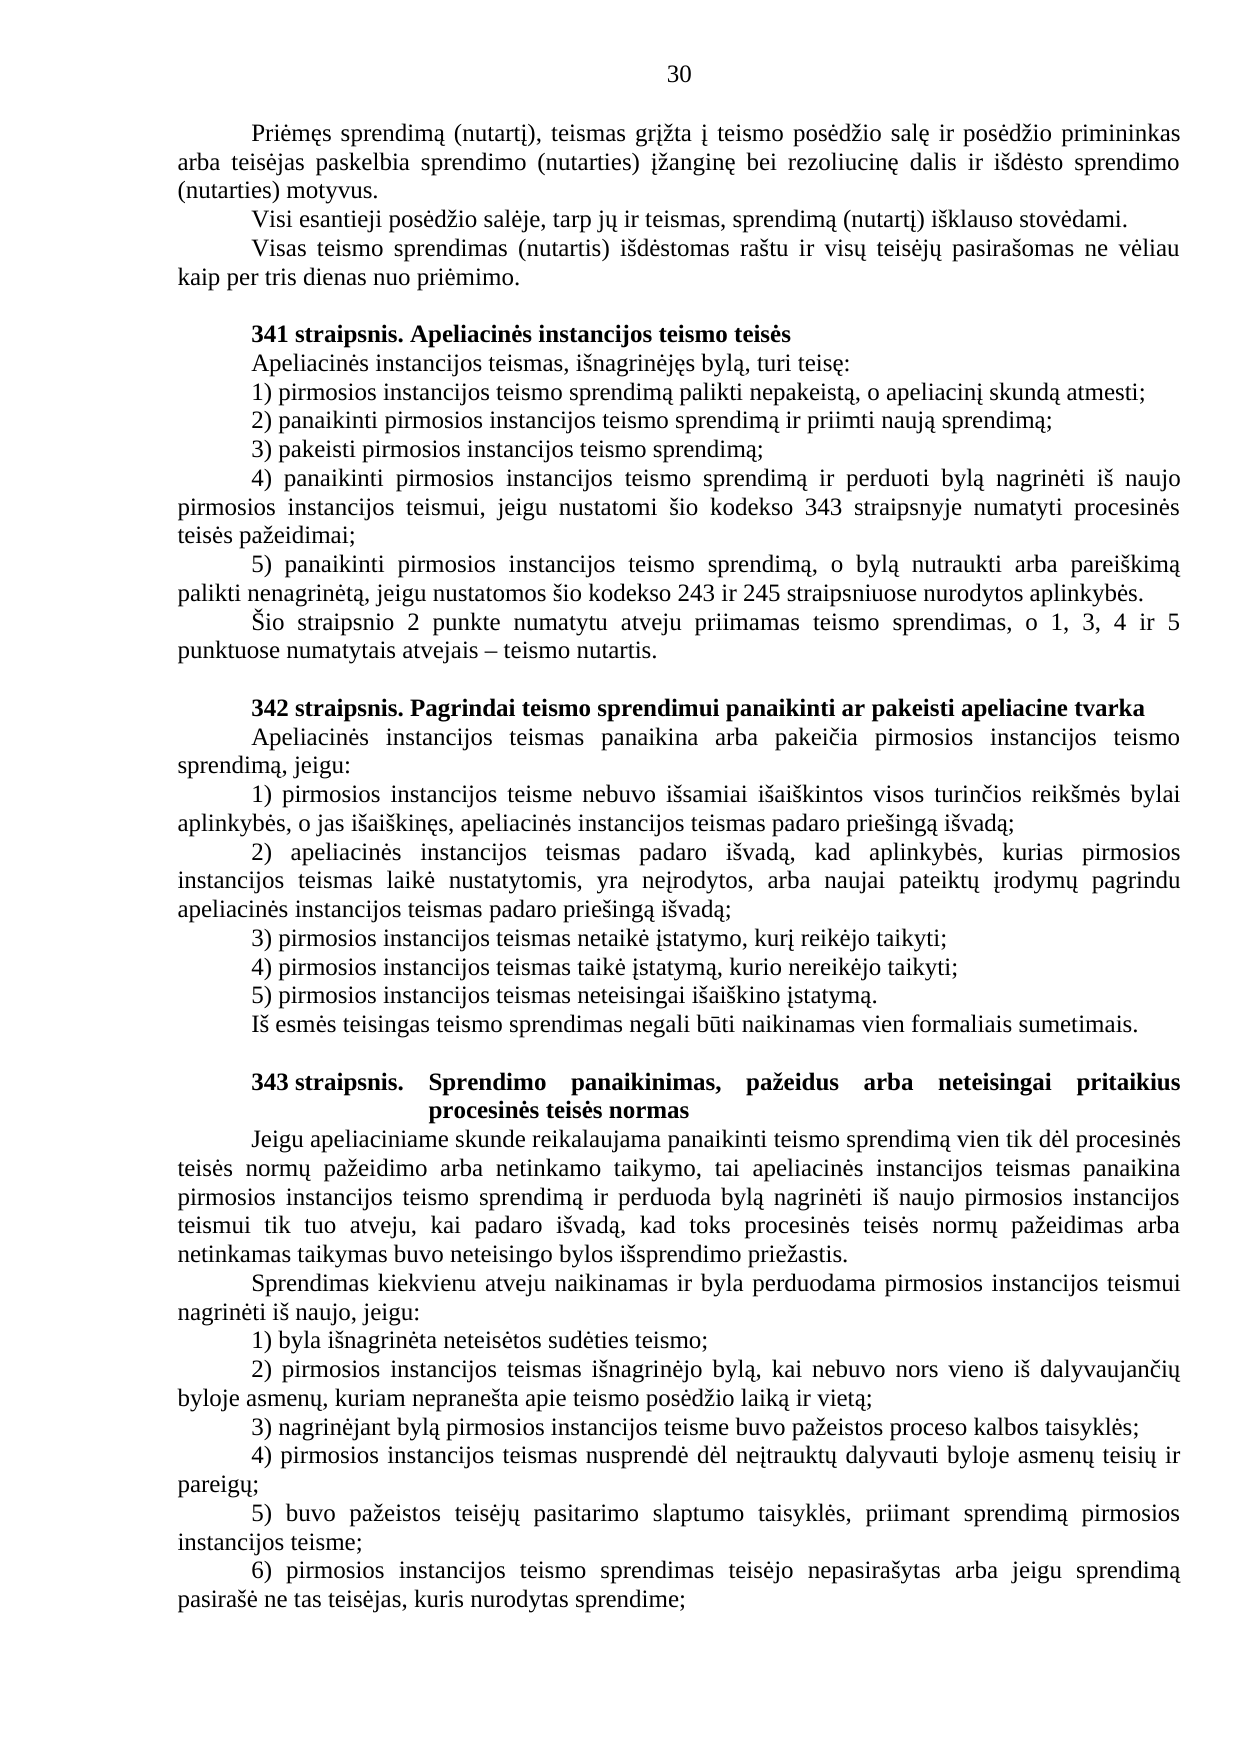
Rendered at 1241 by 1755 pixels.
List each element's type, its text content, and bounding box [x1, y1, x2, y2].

text 343 straipsnis. Sprendimo panaikinimas, pažeidus arba neteisingai pritaikius procesinės teisės normas [251, 1067, 1181, 1124]
text Visi esantieji posėdžio salėje, tarp jų ir teismas, sprendimą (nutartį) išklauso stovėdami. [177, 204, 1181, 233]
text 5) buvo pažeistos teisėjų pasitarimo slaptumo taisyklės, priimant sprendimą pirmosios instancijos teisme; [177, 1498, 1181, 1556]
text 342 straipsnis. Pagrindai teismo sprendimui panaikinti ar pakeisti apeliacine tvarka [177, 693, 1181, 722]
text Sprendimas kiekvienu atveju naikinamas ir byla perduodama pirmosios instancijos teismui nagrinėti iš naujo, jeigu: [177, 1268, 1181, 1326]
text 1) byla išnagrinėta neteisėtos sudėties teismo; [177, 1326, 1181, 1354]
text 3) pirmosios instancijos teismas netaikė įstatymo, kurį reikėjo taikyti; [177, 923, 1181, 952]
text 2) pirmosios instancijos teismas išnagrinėjo bylą, kai nebuvo nors vieno iš dalyvaujančių byloje asmenų, kuriam nepranešta apie teismo posėdžio laiką ir vietą; [177, 1354, 1181, 1412]
text Šio straipsnio 2 punkte numatytu atveju priimamas teismo sprendimas, o 1, 3, 4 ir 5 punktuose numatytais atvejais – teismo nutartis. [177, 607, 1181, 664]
text Priėmęs sprendimą (nutartį), teismas grįžta į teismo posėdžio salę ir posėdžio primininkas arba teisėjas paskelbia sprendimo (nutarties) įžanginę bei rezoliucinę dalis ir išdėsto sprendimo (nutarties) motyvus. [177, 118, 1181, 204]
text 2) apeliacinės instancijos teismas padaro išvadą, kad aplinkybės, kurias pirmosios instancijos teismas laikė nustatytomis, yra neįrodytos, arba naujai pateiktų įrodymų pagrindu apeliacinės instancijos teismas padaro priešingą išvadą; [177, 837, 1181, 923]
text 4) pirmosios instancijos teismas nusprendė dėl neįtrauktų dalyvauti byloje asmenų teisių ir pareigų; [177, 1441, 1181, 1498]
text Visas teismo sprendimas (nutartis) išdėstomas raštu ir visų teisėjų pasirašomas ne vėliau kaip per tris dienas nuo priėmimo. [177, 233, 1181, 291]
text 1) pirmosios instancijos teismo sprendimą palikti nepakeistą, o apeliacinį skundą atmesti; [177, 377, 1181, 406]
text 5) pirmosios instancijos teismas neteisingai išaiškino įstatymą. [177, 981, 1181, 1009]
text 341 straipsnis. Apeliacinės instancijos teismo teisės [177, 319, 1181, 348]
text 4) panaikinti pirmosios instancijos teismo sprendimą ir perduoti bylą nagrinėti iš naujo pirmosios instancijos teismui, jeigu nustatomi šio kodekso 343 straipsnyje numatyti procesinės teisės pažeidimai; [177, 463, 1181, 549]
text Apeliacinės instancijos teismas, išnagrinėjęs bylą, turi teisę: [177, 348, 1181, 377]
text 5) panaikinti pirmosios instancijos teismo sprendimą, o bylą nutraukti arba pareiškimą palikti nenagrinėtą, jeigu nustatomos šio kodekso 243 ir 245 straipsniuose nurodytos aplinkybės. [177, 549, 1181, 607]
text Apeliacinės instancijos teismas panaikina arba pakeičia pirmosios instancijos teismo sprendimą, jeigu: [177, 722, 1181, 779]
text 3) nagrinėjant bylą pirmosios instancijos teisme buvo pažeistos proceso kalbos taisyklės; [177, 1412, 1181, 1441]
text 3) pakeisti pirmosios instancijos teismo sprendimą; [177, 434, 1181, 463]
text Iš esmės teisingas teismo sprendimas negali būti naikinamas vien formaliais sumetimais. [177, 1009, 1181, 1038]
text Jeigu apeliaciniame skunde reikalaujama panaikinti teismo sprendimą vien tik dėl procesinės teisės normų pažeidimo arba netinkamo taikymo, tai apeliacinės instancijos teismas panaikina pirmosios instancijos teismo sprendimą ir perduoda bylą nagrinėti iš naujo pirmosios instancijos teismui tik tuo atveju, kai padaro išvadą, kad toks procesinės teisės normų pažeidimas arba netinkamas taikymas buvo neteisingo bylos išsprendimo priežastis. [177, 1124, 1181, 1268]
text 2) panaikinti pirmosios instancijos teismo sprendimą ir priimti naują sprendimą; [177, 406, 1181, 434]
text 1) pirmosios instancijos teisme nebuvo išsamiai išaiškintos visos turinčios reikšmės bylai aplinkybės, o jas išaiškinęs, apeliacinės instancijos teismas padaro priešingą išvadą; [177, 779, 1181, 837]
text 6) pirmosios instancijos teismo sprendimas teisėjo nepasirašytas arba jeigu sprendimą pasirašė ne tas teisėjas, kuris nurodytas sprendime; [177, 1556, 1181, 1613]
text 4) pirmosios instancijos teismas taikė įstatymą, kurio nereikėjo taikyti; [177, 952, 1181, 981]
